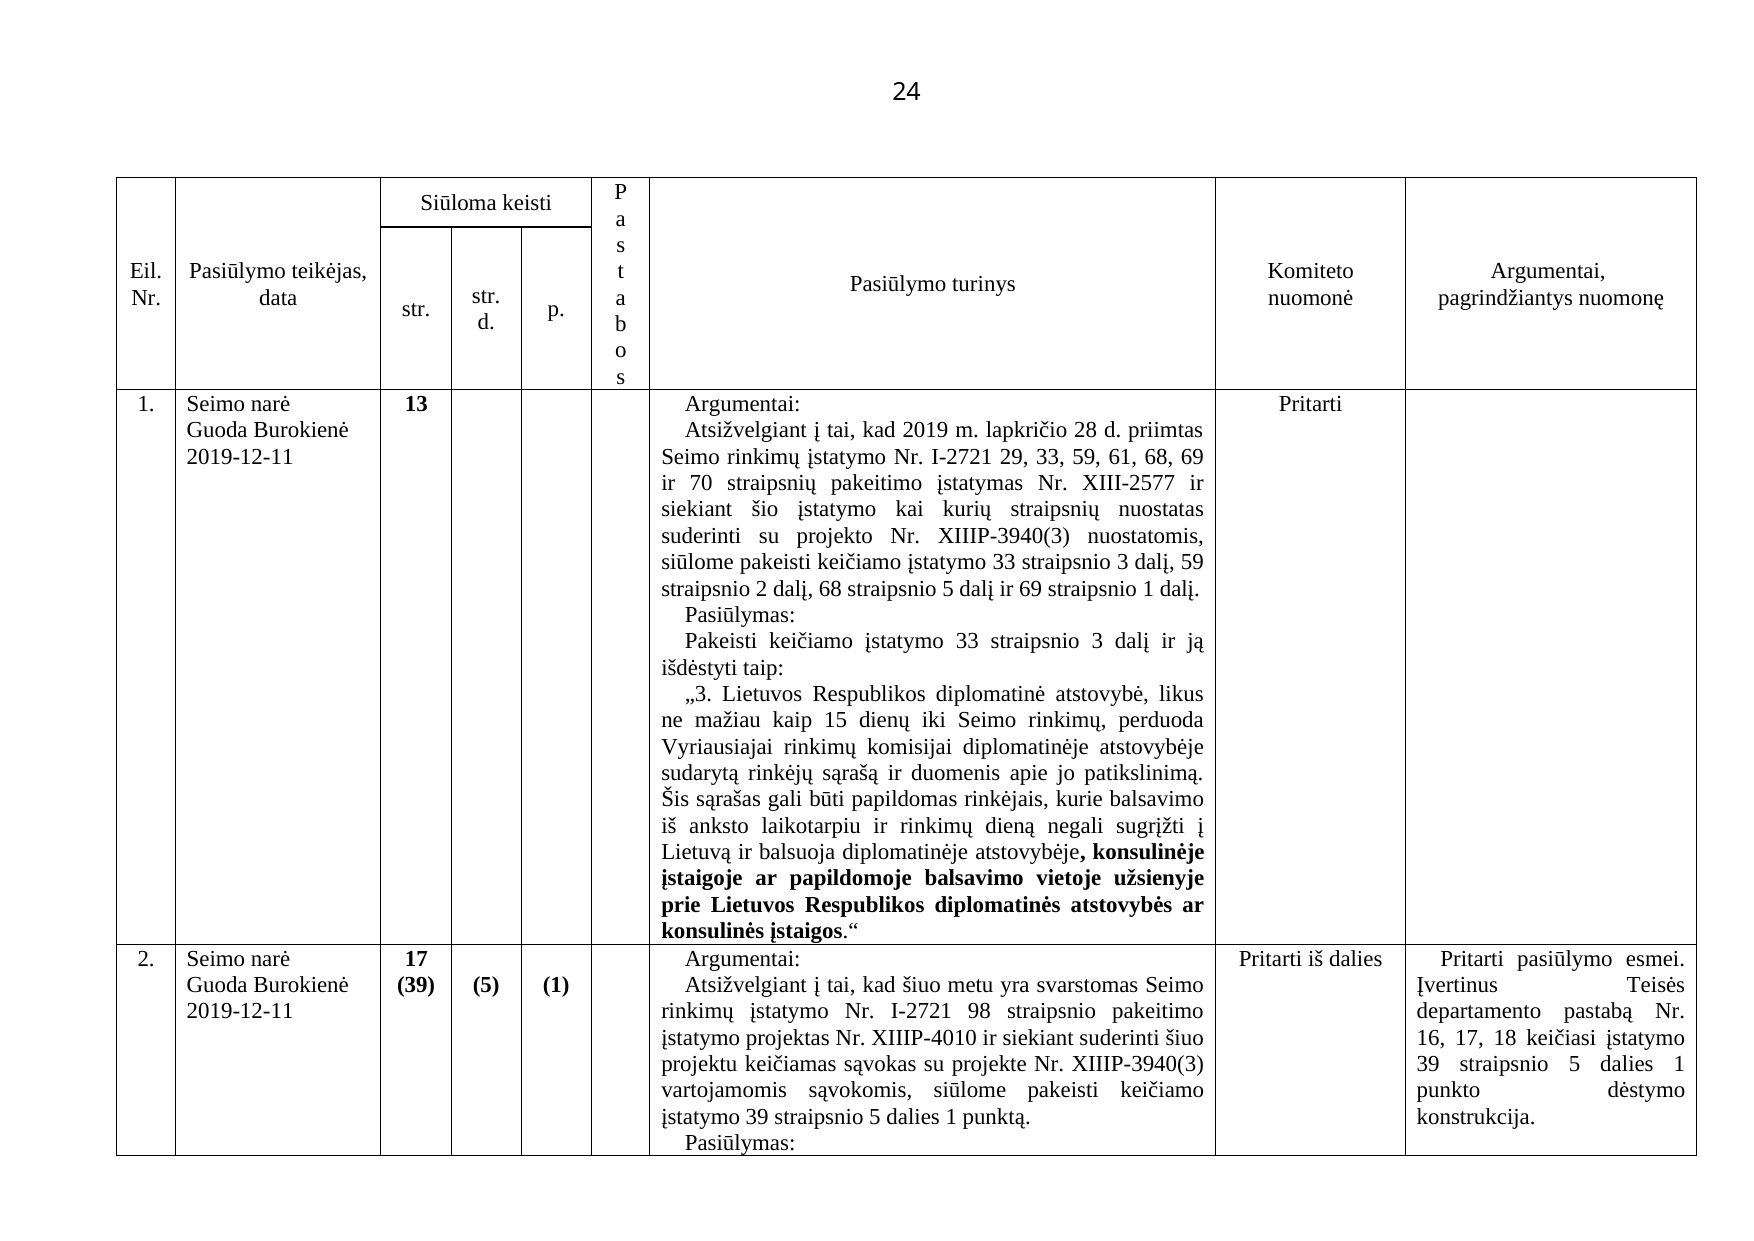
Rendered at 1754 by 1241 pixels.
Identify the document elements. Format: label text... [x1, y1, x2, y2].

table_cell [522, 390, 591, 943]
table_cell Pritarti pasiūlymo esmei. Įvertinus Teisės departamento pastabą Nr. 16, 17, 18 keičiasi įstatymo 39 straipsnio 5 dalies 1 punkto dėstymo konstrukcija. [1406, 945, 1696, 1155]
table_cell [592, 945, 649, 1155]
table_cell Argumentai: Atsižvelgiant į tai, kad 2019 m. lapkričio 28 d. priimtas Seimo rinkimų įstatymo Nr. I-2721 29, 33, 59, 61, 68, 69 ir 70 straipsnių pakeitimo įstatymas Nr. XIII-2577 ir siekiant šio įstatymo kai kurių straipsnių nuostatas suderinti su projekto Nr. XIIIP-3940(3) nuostatomis, siūlome pakeisti keičiamo įstatymo 33 straipsnio 3 dalį, 59 straipsnio 2 dalį, 68 straipsnio 5 dalį ir 69 straipsnio 1 dalį. Pasiūlymas: Pakeisti keičiamo įstatymo 33 straipsnio 3 dalį ir ją išdėstyti taip: „3. Lietuvos Respublikos diplomatinė atstovybė, likus ne mažiau kaip 15 dienų iki Seimo rinkimų, perduoda Vyriausiajai rinkimų komisijai diplomatinėje atstovybėje sudarytą rinkėjų sąrašą ir duomenis apie jo patikslinimą. Šis sąrašas gali būti papildomas rinkėjais, kurie balsavimo iš anksto laikotarpiu ir rinkimų dieną negali sugrįžti į Lietuvą ir balsuoja diplomatinėje atstovybėje, konsulinėje įstaigoje ar papildomoje balsavimo vietoje užsienyje prie Lietuvos Respublikos diplomatinės atstovybės ar konsulinės įstaigos.“ [650, 390, 1215, 943]
table_cell Seimo narė Guoda Burokienė 2019-12-11 [176, 390, 380, 943]
table_cell Argumentai: Atsižvelgiant į tai, kad šiuo metu yra svarstomas Seimo rinkimų įstatymo Nr. I-2721 98 straipsnio pakeitimo įstatymo projektas Nr. XIIIP-4010 ir siekiant suderinti šiuo projektu keičiamas sąvokas su projekte Nr. XIIIP-3940(3) vartojamomis sąvokomis, siūlome pakeisti keičiamo įstatymo 39 straipsnio 5 dalies 1 punktą. Pasiūlymas: [650, 945, 1215, 1155]
table_cell Seimo narė Guoda Burokienė 2019-12-11 [176, 945, 380, 1155]
table_header Siūloma keisti [381, 178, 591, 226]
table_cell str. d. [452, 228, 521, 389]
table_cell p. [522, 228, 591, 389]
table_cell Pritarti [1216, 390, 1405, 943]
table_cell Pritarti iš dalies [1216, 945, 1405, 1155]
table_cell [592, 390, 649, 943]
table_header Komiteto nuomonė [1216, 178, 1405, 389]
table_cell [1406, 390, 1696, 943]
table_header Pastabos [592, 178, 649, 389]
table_cell [452, 390, 521, 943]
table_cell 13 [381, 390, 451, 943]
table_cell 17 (39) [381, 945, 451, 1155]
table_header Eil. Nr. [117, 178, 175, 389]
table_cell (1) [522, 945, 591, 1155]
table_header Argumentai, pagrindžiantys nuomonę [1406, 178, 1696, 389]
table_header Pasiūlymo turinys [650, 178, 1215, 389]
table_header Pasiūlymo teikėjas, data [176, 178, 380, 389]
table_cell 2. [117, 945, 175, 1155]
table_cell (5) [452, 945, 521, 1155]
table_cell str. [381, 228, 451, 389]
table_cell 1. [117, 390, 175, 943]
